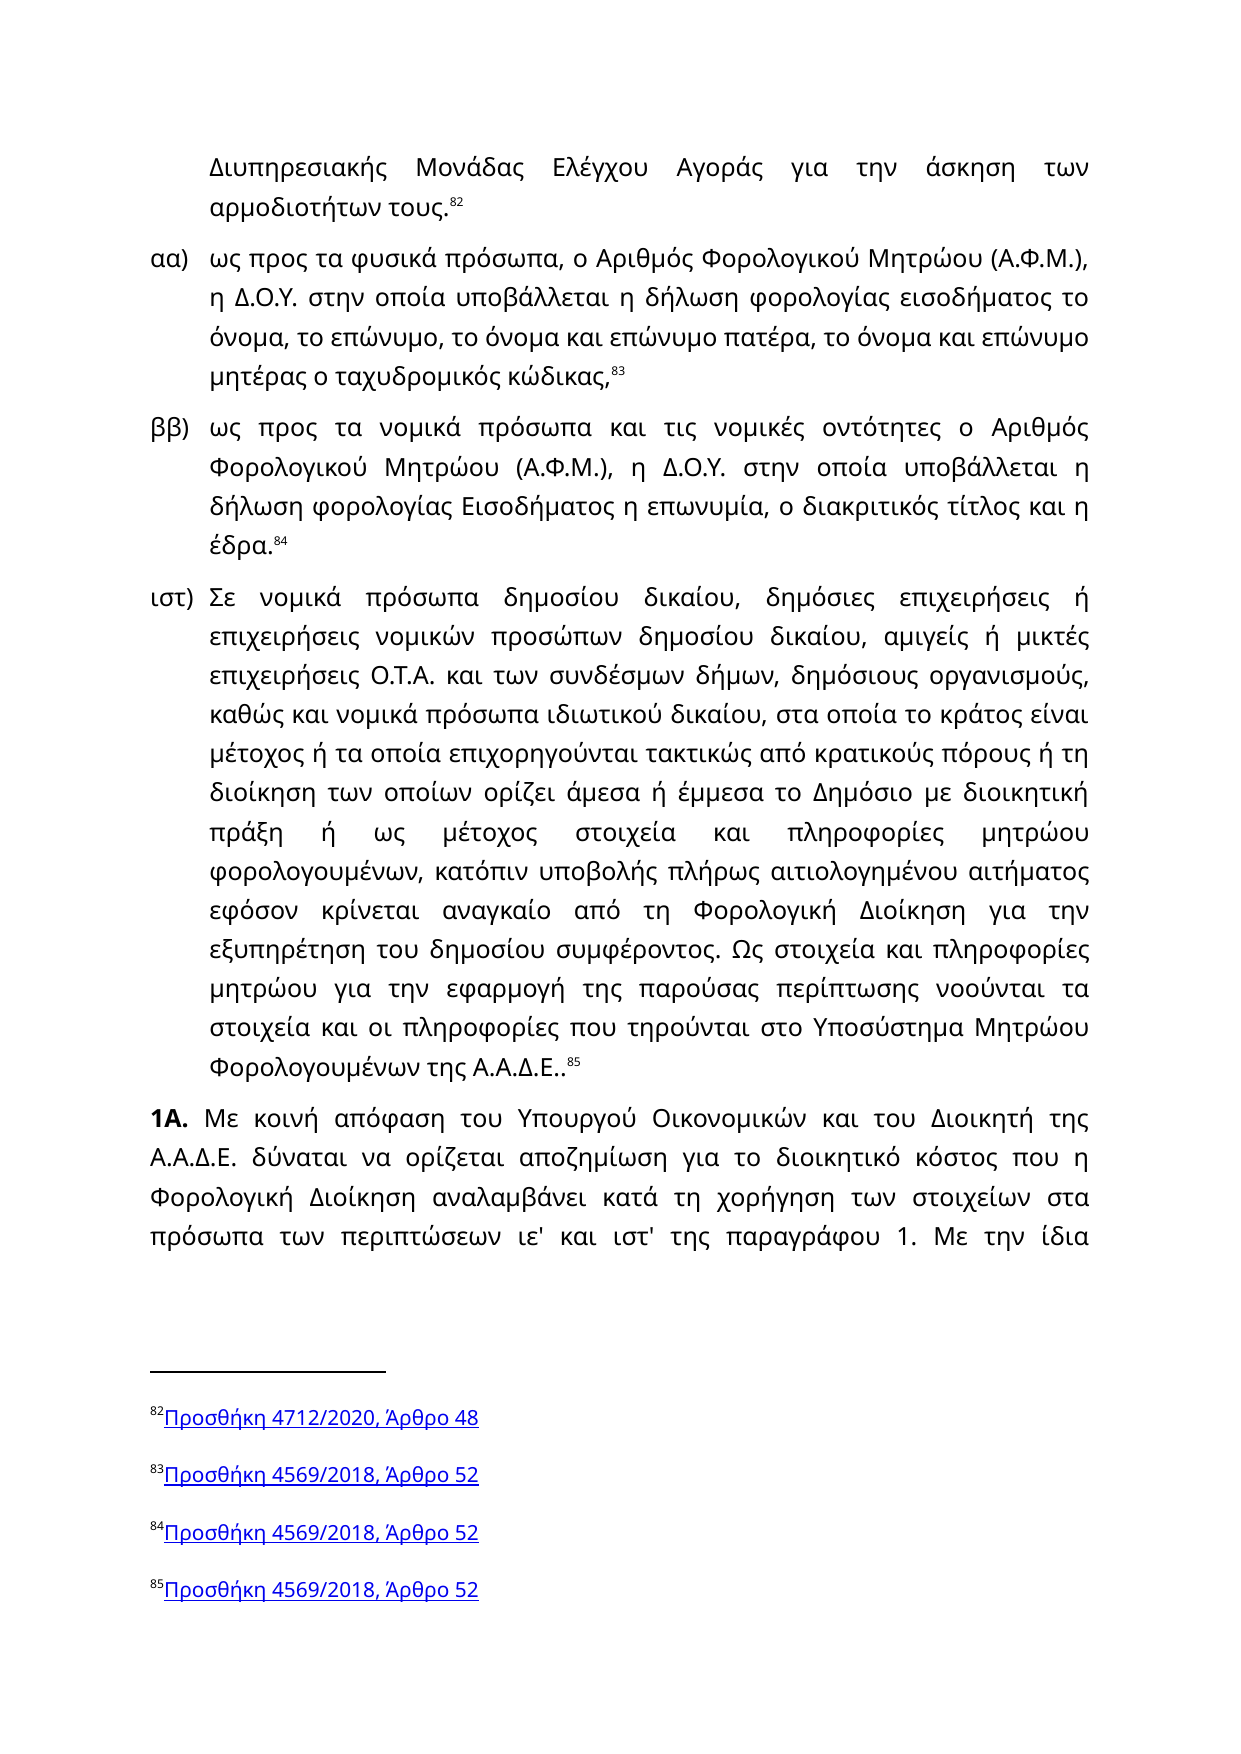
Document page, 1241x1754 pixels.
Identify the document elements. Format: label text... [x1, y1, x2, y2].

list ββ) ως προς τα νομικά πρόσωπα και τις νομικές οντότητες ο Αριθμός Φορολογικού Μητρώου (Α.Φ.Μ.), η Δ.Ο.Υ. στην οποία υποβάλλεται η δήλωση φορολογίας Εισοδήματος η επωνυμία, ο διακριτικός τίτλος και η έδρα. [150, 410, 1090, 562]
text 1Α. Με κοινή απόφαση του Υπουργού Οικονομικών και του Διοικητή της Α.Α.Δ.Ε. δύναται να ορίζεται αποζημίωση για το διοικητικό κόστος που η Φορολογική Διοίκηση αναλαμβάνει κατά τη χορήγηση των στοιχείων στα πρόσωπα των περιπτώσεων ιε' και ιστ' της παραγράφου 1. Με την ίδια [150, 1101, 1090, 1252]
list ιστ) Σε νομικά πρόσωπα δημοσίου δικαίου, δημόσιες επιχειρήσεις ή επιχειρήσεις νομικών προσώπων δημοσίου δικαίου, αμιγείς ή μικτές επιχειρήσεις Ο.Τ.Α. και των συνδέσμων δήμων, δημόσιους οργανισμούς, καθώς και νομικά πρόσωπα ιδιωτικού δικαίου, στα οποία το κράτος είναι μέτοχος ή τα οποία επιχορηγούνται τακτικώς από κρατικούς πόρους ή τη διοίκηση των οποίων ορίζει άμεσα ή έμμεσα το Δημόσιο με διοικητική πράξη ή ως μέτοχος στοιχεία και πληροφορίες μητρώου φορολογουμένων, κατόπιν υποβολής πλήρως αιτιολογημένου αιτήματος εφόσον κρίνεται αναγκαίο από τη Φορολογική Διοίκηση για την εξυπηρέτηση του δημοσίου συμφέροντος. Ως στοιχεία και πληροφορίες μητρώου για την εφαρμογή της παρούσας περίπτωσης νοούνται τα στοιχεία και οι πληροφορίες που τηρούνται στο Υποσύστημα Μητρώου Φορολογουμένων της Α.Α.Δ.Ε.. [150, 579, 1090, 1083]
list αα) ως προς τα φυσικά πρόσωπα, ο Αριθμός Φορολογικού Μητρώου (Α.Φ.Μ.), η Δ.Ο.Υ. στην οποία υποβάλλεται η δήλωση φορολογίας εισοδήματος το όνομα, το επώνυμο, το όνομα και επώνυμο πατέρα, το όνομα και επώνυμο μητέρας ο ταχυδρομικός κώδικας, [150, 241, 1090, 392]
text Προσθήκη 4712/2020, Άρθρο 48 [150, 1403, 1090, 1431]
text Προσθήκη 4569/2018, Άρθρο 52 [150, 1460, 1090, 1489]
list Διυπηρεσιακής Μονάδας Ελέγχου Αγοράς για την άσκηση των αρμοδιοτήτων τους. [150, 150, 1090, 223]
text Προσθήκη 4569/2018, Άρθρο 52 [150, 1576, 1090, 1604]
text Προσθήκη 4569/2018, Άρθρο 52 [150, 1518, 1090, 1546]
